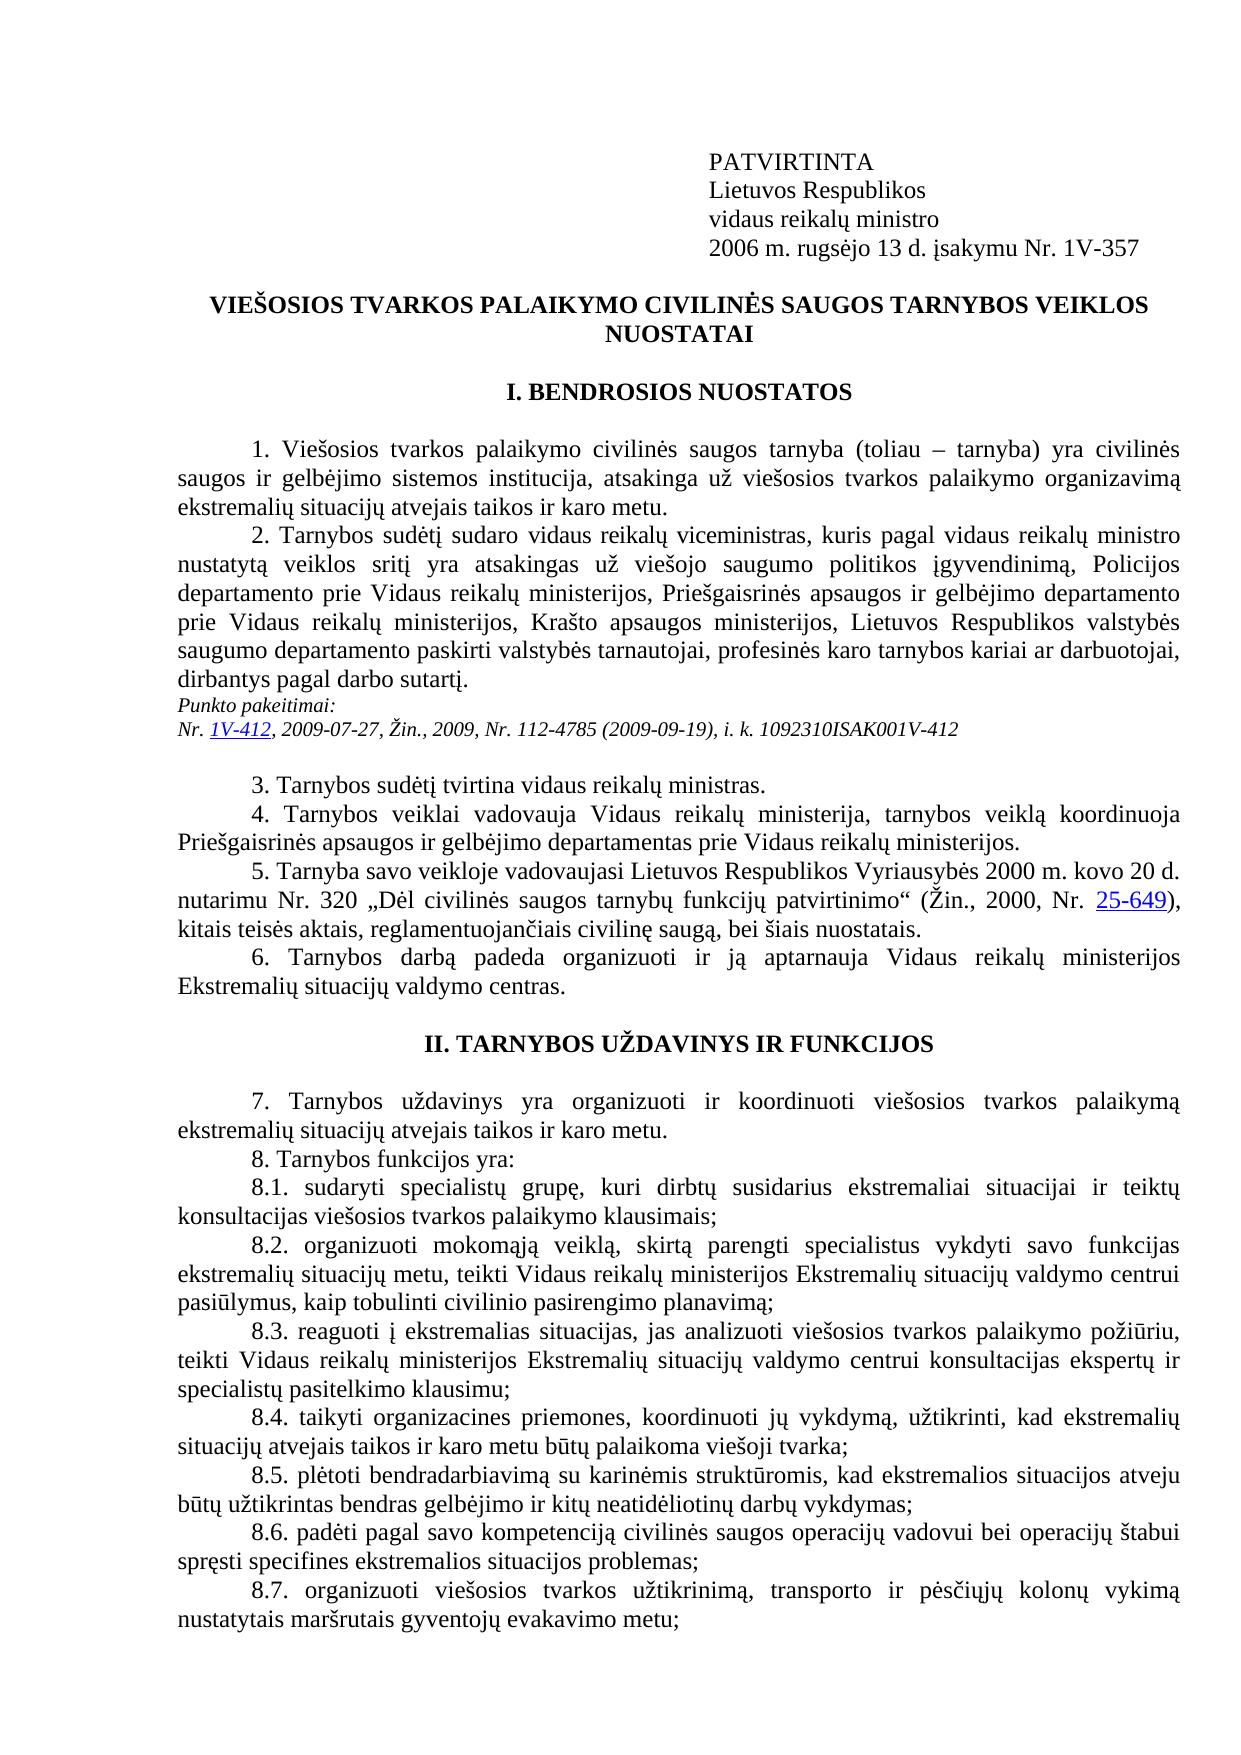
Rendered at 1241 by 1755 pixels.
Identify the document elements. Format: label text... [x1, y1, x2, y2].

text 8.6. padėti pagal savo kompetenciją civilinės saugos operacijų vadovui bei operacijų štabui spręsti specifines ekstremalios situacijos problemas; [177, 1517, 1181, 1575]
text vidaus reikalų ministro [177, 204, 1181, 233]
text 8.2. organizuoti mokomąją veiklą, skirtą parengti specialistus vykdyti savo funkcijas ekstremalių situacijų metu, teikti Vidaus reikalų ministerijos Ekstremalių situacijų valdymo centrui pasiūlymus, kaip tobulinti civilinio pasirengimo planavimą; [177, 1230, 1181, 1316]
text 2006 m. rugsėjo 13 d. įsakymu Nr. 1V-357 [177, 233, 1181, 262]
text Lietuvos Respublikos [177, 176, 1181, 204]
text I. BENDROSIOS NUOSTATOS [177, 377, 1181, 406]
text 8.3. reaguoti į ekstremalias situacijas, jas analizuoti viešosios tvarkos palaikymo požiūriu, teikti Vidaus reikalų ministerijos Ekstremalių situacijų valdymo centrui konsultacijas ekspertų ir specialistų pasitelkimo klausimu; [177, 1316, 1181, 1402]
text 4. Tarnybos veiklai vadovauja Vidaus reikalų ministerija, tarnybos veiklą koordinuoja Priešgaisrinės apsaugos ir gelbėjimo departamentas prie Vidaus reikalų ministerijos. [177, 799, 1181, 856]
text 3. Tarnybos sudėtį tvirtina vidaus reikalų ministras. [177, 770, 1181, 799]
text Nr. 1V-412, 2009-07-27, Žin., 2009, Nr. 112-4785 (2009-09-19), i. k. 1092310ISAK001V-412 [177, 717, 1181, 741]
text 6. Tarnybos darbą padeda organizuoti ir ją aptarnauja Vidaus reikalų ministerijos Ekstremalių situacijų valdymo centras. [177, 942, 1181, 1000]
text VIEŠOSIOS TVARKOS PALAIKYMO CIVILINĖS SAUGOS TARNYBOS VEIKLOS NUOSTATAI [177, 291, 1181, 348]
text 8.5. plėtoti bendradarbiavimą su karinėmis struktūromis, kad ekstremalios situacijos atveju būtų užtikrintas bendras gelbėjimo ir kitų neatidėliotinų darbų vykdymas; [177, 1460, 1181, 1517]
text 5. Tarnyba savo veikloje vadovaujasi Lietuvos Respublikos Vyriausybės 2000 m. kovo 20 d. nutarimu Nr. 320 „Dėl civilinės saugos tarnybų funkcijų patvirtinimo“ (Žin., 2000, Nr. 25-649), kitais teisės aktais, reglamentuojančiais civilinę saugą, bei šiais nuostatais. [177, 856, 1181, 942]
text 1. Viešosios tvarkos palaikymo civilinės saugos tarnyba (toliau – tarnyba) yra civilinės saugos ir gelbėjimo sistemos institucija, atsakinga už viešosios tvarkos palaikymo organizavimą ekstremalių situacijų atvejais taikos ir karo metu. [177, 434, 1181, 521]
text 8.1. sudaryti specialistų grupę, kuri dirbtų susidarius ekstremaliai situacijai ir teiktų konsultacijas viešosios tvarkos palaikymo klausimais; [177, 1172, 1181, 1230]
text II. TARNYBOS UŽDAVINYS IR FUNKCIJOS [177, 1029, 1181, 1057]
text 8. Tarnybos funkcijos yra: [177, 1144, 1181, 1172]
text Punkto pakeitimai: [177, 693, 1181, 717]
text 8.7. organizuoti viešosios tvarkos užtikrinimą, transporto ir pėsčiųjų kolonų vykimą nustatytais maršrutais gyventojų evakavimo metu; [177, 1575, 1181, 1632]
text PATVIRTINTA [177, 147, 1181, 176]
text 7. Tarnybos uždavinys yra organizuoti ir koordinuoti viešosios tvarkos palaikymą ekstremalių situacijų atvejais taikos ir karo metu. [177, 1086, 1181, 1144]
text 2. Tarnybos sudėtį sudaro vidaus reikalų viceministras, kuris pagal vidaus reikalų ministro nustatytą veiklos sritį yra atsakingas už viešojo saugumo politikos įgyvendinimą, Policijos departamento prie Vidaus reikalų ministerijos, Priešgaisrinės apsaugos ir gelbėjimo departamento prie Vidaus reikalų ministerijos, Krašto apsaugos ministerijos, Lietuvos Respublikos valstybės saugumo departamento paskirti valstybės tarnautojai, profesinės karo tarnybos kariai ar darbuotojai, dirbantys pagal darbo sutartį. [177, 521, 1181, 693]
text 8.4. taikyti organizacines priemones, koordinuoti jų vykdymą, užtikrinti, kad ekstremalių situacijų atvejais taikos ir karo metu būtų palaikoma viešoji tvarka; [177, 1402, 1181, 1460]
